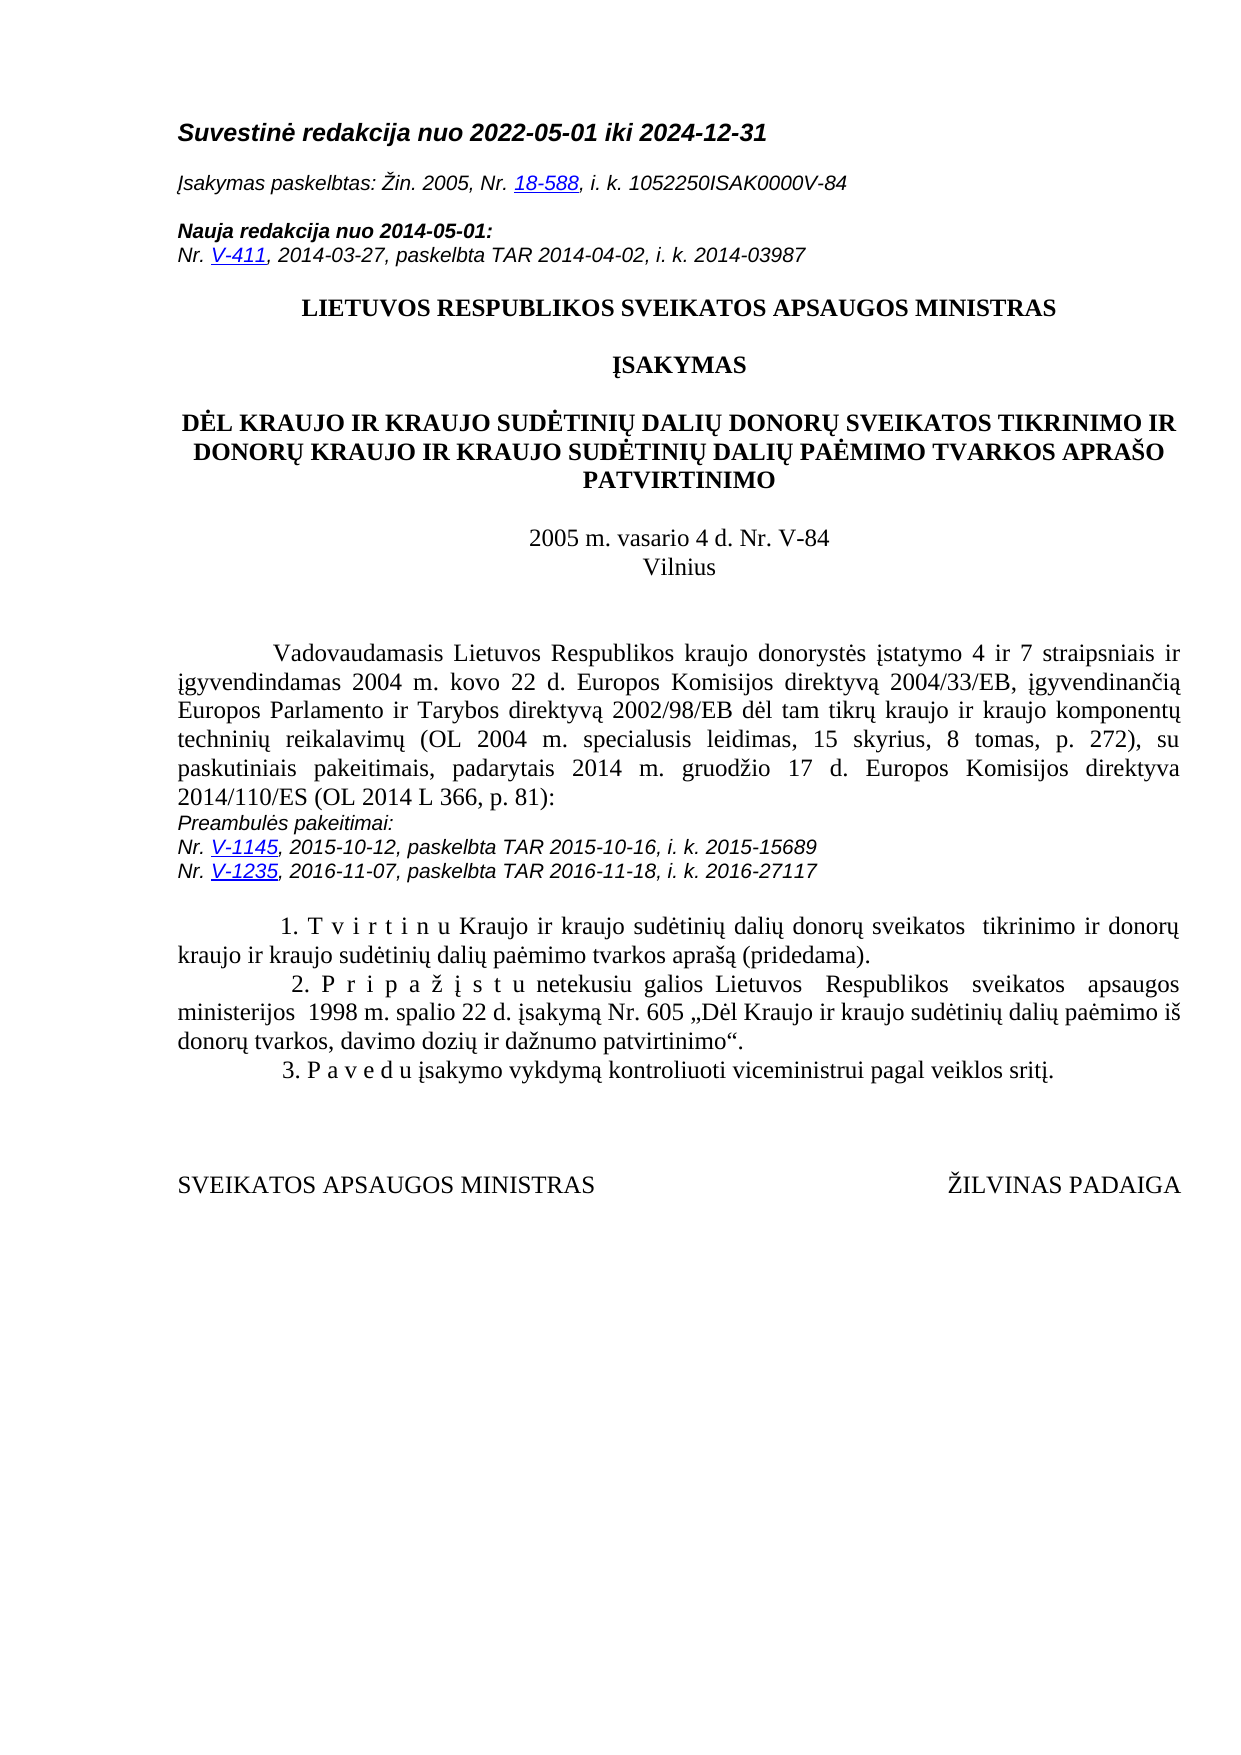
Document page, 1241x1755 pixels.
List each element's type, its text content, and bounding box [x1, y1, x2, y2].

text Nauja redakcija nuo 2014-05-01: [177, 219, 1181, 243]
text Nr. V-411, 2014-03-27, paskelbta TAR 2014-04-02, i. k. 2014-03987 [177, 243, 1181, 267]
text Vadovaudamasis Lietuvos Respublikos kraujo donorystės įstatymo 4 ir 7 straipsniais ir įgyvendindamas 2004 m. kovo 22 d. Europos Komisijos direktyvą 2004/33/EB, įgyvendinančią Europos Parlamento ir Tarybos direktyvą 2002/98/EB dėl tam tikrų kraujo ir kraujo komponentų techninių reikalavimų (OL 2004 m. specialusis leidimas, 15 skyrius, 8 tomas, p. 272), su paskutiniais pakeitimais, padarytais 2014 m. gruodžio 17 d. Europos Komisijos direktyva 2014/110/ES (OL 2014 L 366, p. 81): [177, 638, 1181, 811]
text Suvestinė redakcija nuo 2022-05-01 iki 2024-12-31 [177, 118, 1181, 147]
text 3. P a v e d u įsakymo vykdymą kontroliuoti viceministrui pagal veiklos sritį. [177, 1055, 1181, 1084]
text 2005 m. vasario 4 d. Nr. V-84 [177, 523, 1181, 552]
text 1. T v i r t i n u Kraujo ir kraujo sudėtinių dalių donorų sveikatos tikrinimo ir donorų kraujo ir kraujo sudėtinių dalių paėmimo tvarkos aprašą (pridedama). [177, 911, 1181, 969]
text 2. P r i p a ž į s t u netekusiu galios Lietuvos Respublikos sveikatos apsaugos ministerijos 1998 m. spalio 22 d. įsakymą Nr. 605 „Dėl Kraujo ir kraujo sudėtinių dalių paėmimo iš donorų tvarkos, davimo dozių ir dažnumo patvirtinimo“. [177, 969, 1181, 1055]
text Nr. V-1145, 2015-10-12, paskelbta TAR 2015-10-16, i. k. 2015-15689 [177, 834, 1181, 858]
text Nr. V-1235, 2016-11-07, paskelbta TAR 2016-11-18, i. k. 2016-27117 [177, 858, 1181, 882]
text LIETUVOS RESPUBLIKOS SVEIKATOS APSAUGOS MINISTRAS [177, 293, 1181, 322]
text Vilnius [177, 552, 1181, 581]
text Įsakymas paskelbtas: Žin. 2005, Nr. 18-588, i. k. 1052250ISAK0000V-84 [177, 171, 1181, 195]
text DĖL KRAUJO IR KRAUJO SUDĖTINIŲ DALIŲ DONORŲ SVEIKATOS TIKRINIMO IR DONORŲ KRAUJO IR KRAUJO SUDĖTINIŲ DALIŲ PAĖMIMO TVARKOS APRAŠO PATVIRTINIMO [177, 408, 1181, 494]
text SVEIKATOS APSAUGOS MINISTRAS ŽILVINAS PADAIGA [177, 1170, 1181, 1199]
text Preambulės pakeitimai: [177, 811, 1181, 834]
text ĮSAKYMAS [177, 351, 1181, 379]
